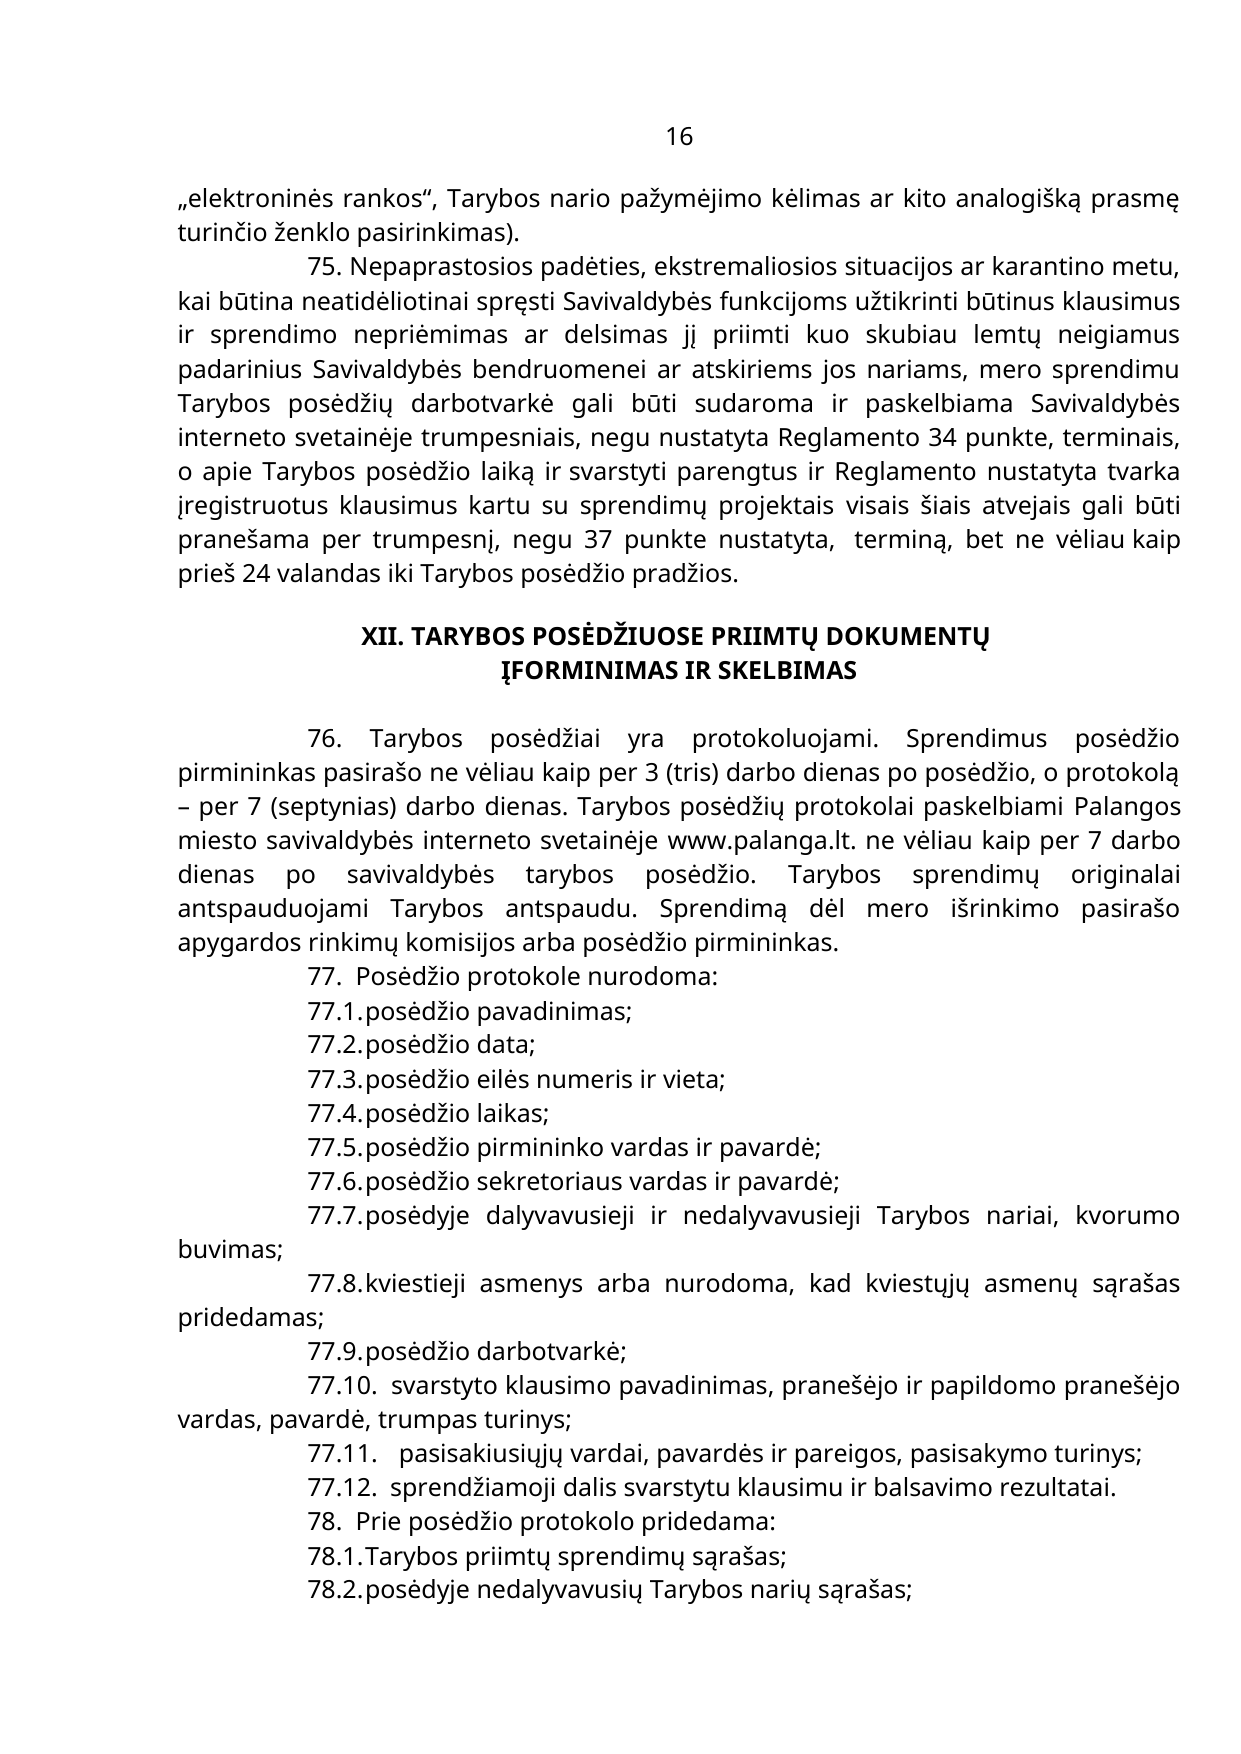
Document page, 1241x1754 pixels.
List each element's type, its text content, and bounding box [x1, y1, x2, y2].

text 77. Posėdžio protokole nurodoma: [177, 959, 1181, 993]
text 77.10. svarstyto klausimo pavadinimas, pranešėjo ir papildomo pranešėjo vardas, pavardė, trumpas turinys; [177, 1368, 1181, 1436]
text 77.5. posėdžio pirmininko vardas ir pavardė; [177, 1129, 1181, 1163]
text 77.12. sprendžiamoji dalis svarstytu klausimu ir balsavimo rezultatai. [177, 1470, 1181, 1504]
text 78. Prie posėdžio protokolo pridedama: [177, 1504, 1181, 1538]
text 75. Nepaprastosios padėties, ekstremaliosios situacijos ar karantino metu, kai būtina neatidėliotinai spręsti Savivaldybės funkcijoms užtikrinti būtinus klausimus ir sprendimo nepriėmimas ar delsimas jį priimti kuo skubiau lemtų neigiamus padarinius Savivaldybės bendruomenei ar atskiriems jos nariams, mero sprendimu Tarybos posėdžių darbotvarkė gali būti sudaroma ir paskelbiama Savivaldybės interneto svetainėje trumpesniais, negu nustatyta Reglamento 34 punkte, terminais, o apie Tarybos posėdžio laiką ir svarstyti parengtus ir Reglamento nustatyta tvarka įregistruotus klausimus kartu su sprendimų projektais visais šiais atvejais gali būti pranešama per trumpesnį, negu 37 punkte nustatyta, terminą, bet ne vėliau kaip prieš 24 valandas iki Tarybos posėdžio pradžios. [177, 249, 1181, 590]
text 77.7. posėdyje dalyvavusieji ir nedalyvavusieji Tarybos nariai, kvorumo buvimas; [177, 1197, 1181, 1266]
text 77.6. posėdžio sekretoriaus vardas ir pavardė; [177, 1163, 1181, 1197]
text 77.8. kviestieji asmenys arba nurodoma, kad kviestųjų asmenų sąrašas pridedamas; [177, 1266, 1181, 1334]
text 76. Tarybos posėdžiai yra protokoluojami. Sprendimus posėdžio pirmininkas pasirašo ne vėliau kaip per 3 (tris) darbo dienas po posėdžio, o protokolą – per 7 (septynias) darbo dienas. Tarybos posėdžių protokolai paskelbiami Palangos miesto savivaldybės interneto svetainėje www.palanga.lt. ne vėliau kaip per 7 darbo dienas po savivaldybės tarybos posėdžio. Tarybos sprendimų originalai antspauduojami Tarybos antspaudu. Sprendimą dėl mero išrinkimo pasirašo apygardos rinkimų komisijos arba posėdžio pirmininkas. [177, 721, 1181, 959]
text „elektroninės rankos“, Tarybos nario pažymėjimo kėlimas ar kito analogišką prasmę turinčio ženklo pasirinkimas). [177, 181, 1181, 249]
text 77.3. posėdžio eilės numeris ir vieta; [177, 1061, 1181, 1095]
text 77.11. pasisakiusiųjų vardai, pavardės ir pareigos, pasisakymo turinys; [177, 1436, 1181, 1470]
text ĮFORMINIMAS IR SKELBIMAS [177, 652, 1181, 687]
text 77.9. posėdžio darbotvarkė; [177, 1334, 1181, 1368]
text 77.2. posėdžio data; [177, 1027, 1181, 1061]
text 78.1. Tarybos priimtų sprendimų sąrašas; [177, 1538, 1181, 1572]
text XII. TARYBOS POSĖDŽIUOSE PRIIMTŲ DOKUMENTŲ [177, 618, 1181, 652]
text 77.4. posėdžio laikas; [177, 1095, 1181, 1129]
text 77.1. posėdžio pavadinimas; [177, 993, 1181, 1027]
text 78.2. posėdyje nedalyvavusių Tarybos narių sąrašas; [177, 1572, 1181, 1606]
